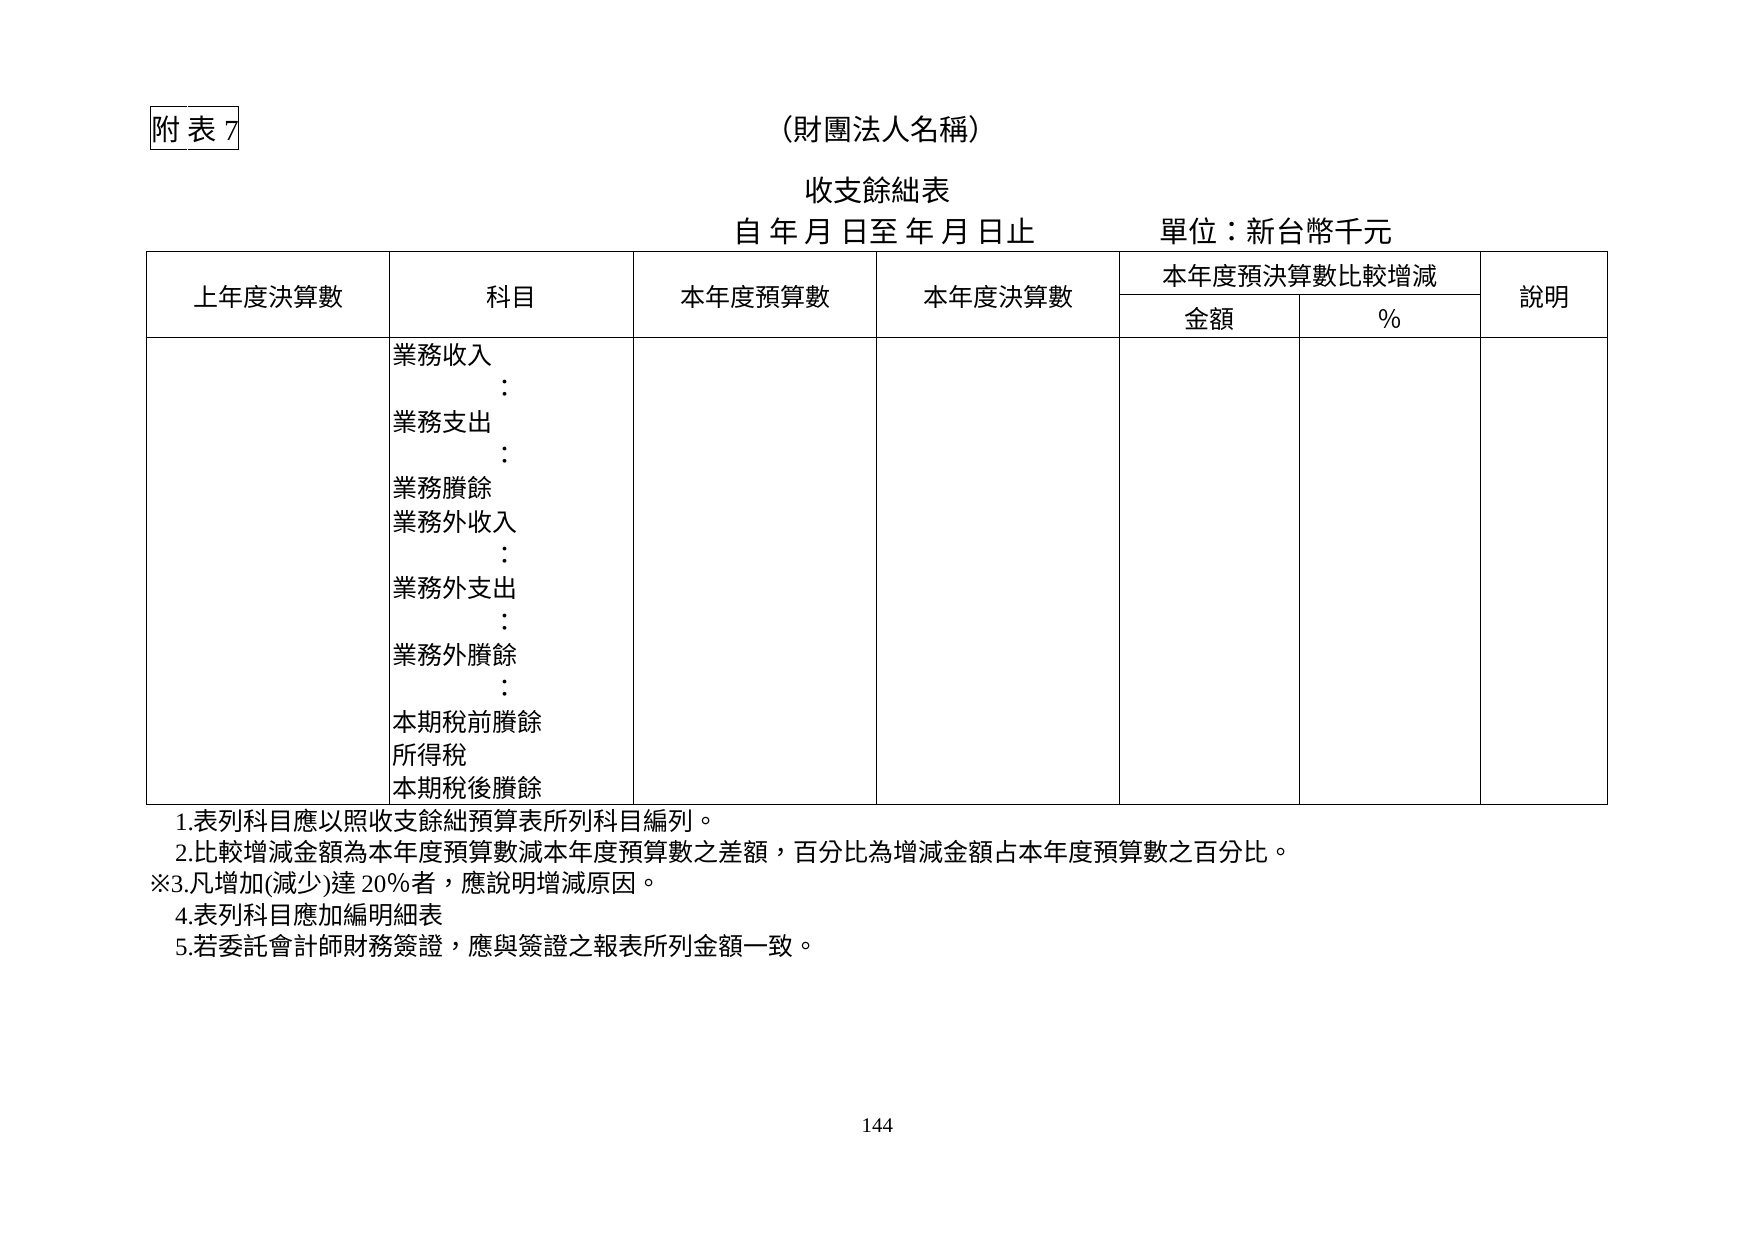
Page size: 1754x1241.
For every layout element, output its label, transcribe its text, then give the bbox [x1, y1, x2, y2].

text 5.若委託會計師財務簽證，應與簽證之報表所列金額一致。 [150, 930, 1604, 962]
table_cell 金額 [1120, 295, 1299, 337]
text ※3.凡增加(減少)達20％者，應說明增減原因。 [150, 868, 1604, 899]
table_cell [1120, 338, 1299, 804]
table_cell [634, 338, 876, 804]
text 收支餘絀表 [150, 168, 1604, 209]
text （財團法人名稱） [239, 107, 1604, 149]
table_header 科目 [390, 252, 633, 337]
table_cell 業務收入 ： 業務支出 ： 業務賸餘 業務外收入 ： 業務外支出 ： 業務外賸餘 ： 本期稅前賸餘 所得稅 本期稅後賸餘 [390, 338, 633, 804]
table_cell [877, 338, 1119, 804]
text 4.表列科目應加編明細表 [150, 899, 1604, 930]
text 1.表列科目應以照收支餘絀預算表所列科目編列。 [150, 805, 1604, 837]
table_header 上年度決算數 [147, 252, 389, 337]
table_cell [1300, 338, 1480, 804]
text 2.比較增減金額為本年度預算數減本年度預算數之差額，百分比為增減金額占本年度預算數之百分比。 [150, 837, 1604, 868]
table_header 本年度預算數 [634, 252, 876, 337]
table_header 說明 [1481, 252, 1607, 337]
text 自 年 月 日至 年 月 日止 單位：新台幣千元 [150, 209, 1604, 251]
table_header 本年度決算數 [877, 252, 1119, 337]
table_cell [1481, 338, 1607, 804]
text 附 表 7 [151, 107, 238, 149]
table_header 本年度預決算數比較增減 [1120, 252, 1480, 294]
table_cell ％ [1300, 295, 1480, 337]
table_cell [147, 338, 389, 804]
